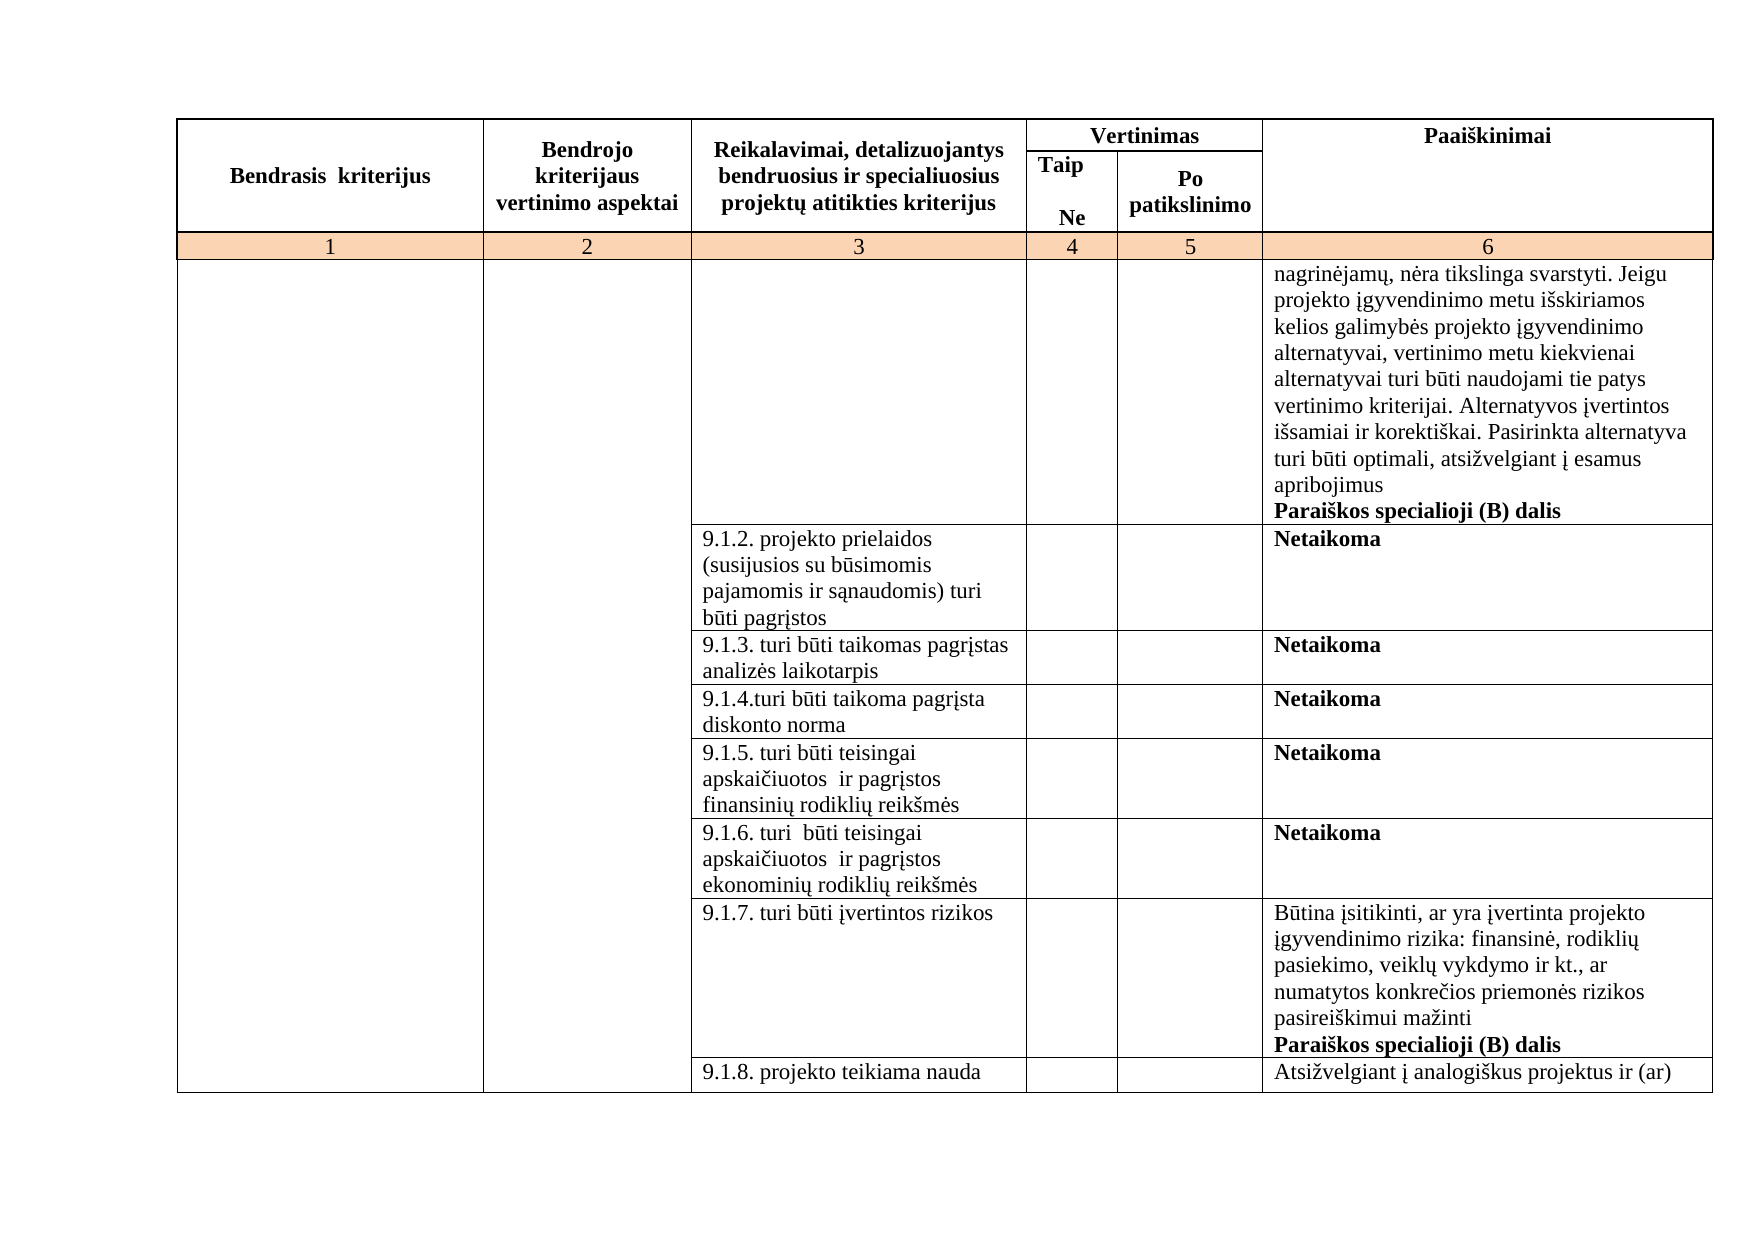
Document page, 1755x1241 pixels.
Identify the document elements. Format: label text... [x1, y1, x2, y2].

table_cell [1118, 1058, 1262, 1092]
table_cell [1027, 739, 1117, 818]
table_cell [1118, 260, 1262, 524]
table_cell 4 [1027, 233, 1117, 259]
table_cell Po patikslinimo [1118, 152, 1262, 231]
table_header Bendrasis kriterijus [178, 120, 483, 231]
table_cell nagrinėjamų, nėra tikslinga svarstyti. Jeigu projekto įgyvendinimo metu išskiriamos kelios galimybės projekto įgyvendinimo alternatyvai, vertinimo metu kiekvienai alternatyvai turi būti naudojami tie patys vertinimo kriterijai. Alternatyvos įvertintos išsamiai ir korektiškai. Pasirinkta alternatyva turi būti optimali, atsižvelgiant į esamus apribojimus Paraiškos specialioji (B) dalis [1263, 260, 1712, 524]
table_cell 3 [692, 233, 1026, 259]
table_cell 6 [1263, 233, 1712, 259]
table_cell Taip Ne [1027, 152, 1117, 231]
table_cell Netaikoma [1263, 819, 1712, 898]
table_cell [1118, 525, 1262, 630]
table_cell [1118, 819, 1262, 898]
table_cell 9.1.3. turi būti taikomas pagrįstas analizės laikotarpis [692, 631, 1026, 684]
table_cell Netaikoma [1263, 739, 1712, 818]
table_cell [1027, 899, 1117, 1057]
table_cell [1027, 685, 1117, 738]
table_cell [1118, 739, 1262, 818]
table_cell 9.1.4.turi būti taikoma pagrįsta diskonto norma [692, 685, 1026, 738]
table_cell 9.1.8. projekto teikiama nauda [692, 1058, 1026, 1092]
table_cell 9.1.5. turi būti teisingai apskaičiuotos ir pagrįstos finansinių rodiklių reikšmės [692, 739, 1026, 818]
table_cell [1118, 685, 1262, 738]
table_cell [1027, 819, 1117, 898]
table_cell Netaikoma [1263, 685, 1712, 738]
table_cell Atsižvelgiant į analogiškus projektus ir (ar) [1263, 1058, 1712, 1092]
table_cell [1027, 260, 1117, 524]
table_cell 5 [1118, 233, 1262, 259]
table_cell [1118, 631, 1262, 684]
table_cell 9.1.7. turi būti įvertintos rizikos [692, 899, 1026, 1057]
table_cell 2 [484, 233, 691, 259]
table_cell [178, 260, 483, 1092]
table_cell [1118, 899, 1262, 1057]
table_header Reikalavimai, detalizuojantys bendruosius ir specialiuosius projektų atitikties kriterijus [692, 120, 1026, 231]
table_cell [484, 260, 691, 1092]
table_cell [1027, 525, 1117, 630]
table_cell [1027, 1058, 1117, 1092]
table_cell [692, 260, 1026, 524]
table_cell 9.1.6. turi būti teisingai apskaičiuotos ir pagrįstos ekonominių rodiklių reikšmės [692, 819, 1026, 898]
table_cell Netaikoma [1263, 631, 1712, 684]
table_cell 9.1.2. projekto prielaidos (susijusios su būsimomis pajamomis ir sąnaudomis) turi būti pagrįstos [692, 525, 1026, 630]
table_cell [1027, 631, 1117, 684]
table_cell Būtina įsitikinti, ar yra įvertinta projekto įgyvendinimo rizika: finansinė, rodiklių pasiekimo, veiklų vykdymo ir kt., ar numatytos konkrečios priemonės rizikos pasireiškimui mažinti Paraiškos specialioji (B) dalis [1263, 899, 1712, 1057]
table_cell 1 [178, 233, 483, 259]
table_cell Netaikoma [1263, 525, 1712, 630]
table_header Vertinimas [1027, 120, 1262, 149]
table_header Bendrojo kriterijaus vertinimo aspektai [484, 120, 691, 231]
table_header Paaiškinimai [1263, 120, 1712, 149]
table_cell [1263, 150, 1712, 231]
